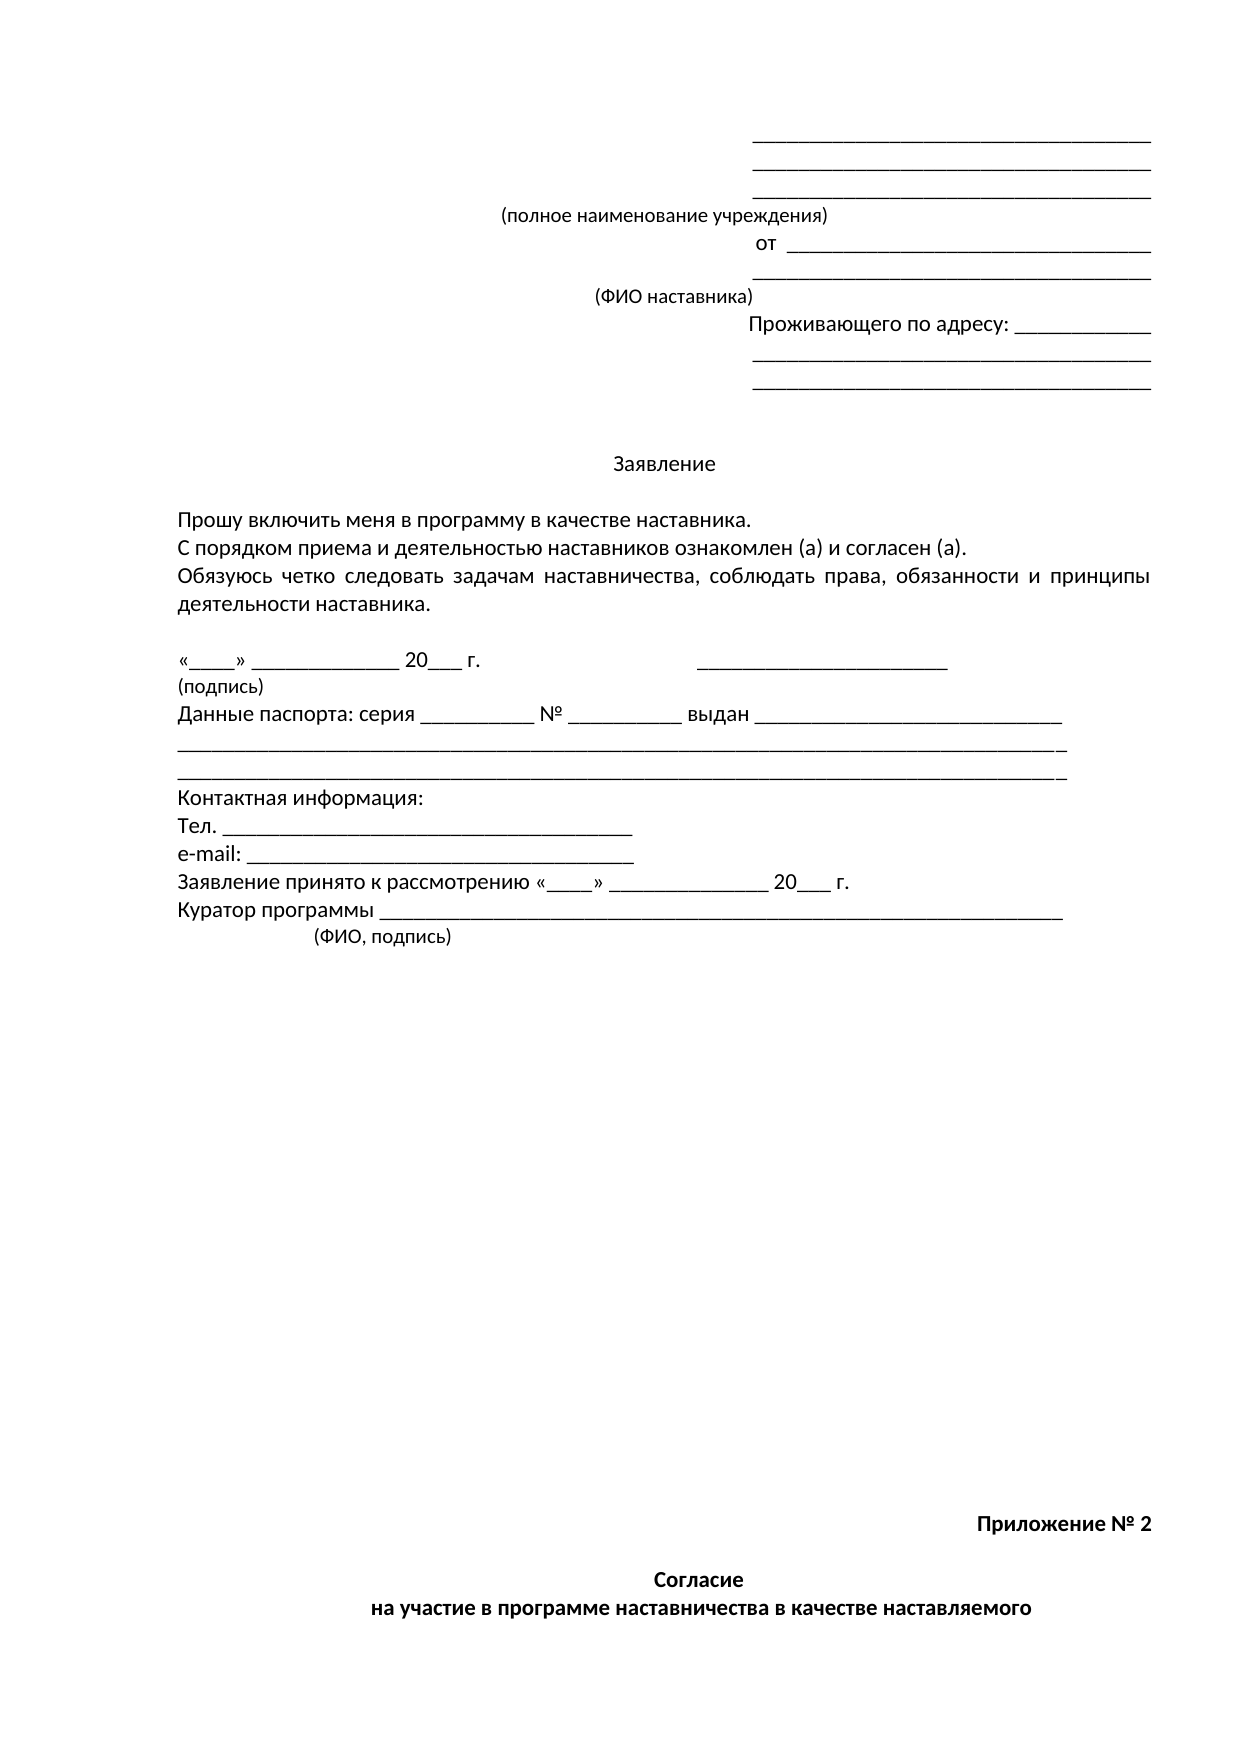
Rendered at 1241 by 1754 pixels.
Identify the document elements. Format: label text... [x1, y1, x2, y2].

text ______________________________________________________________________________ [177, 755, 1152, 783]
text Тел. ____________________________________ [177, 811, 1152, 839]
text Заявление [177, 449, 1152, 477]
text Куратор программы ____________________________________________________________ [177, 895, 1152, 923]
text С порядком приема и деятельностью наставников ознакомлен (а) и согласен (а). [177, 533, 1152, 561]
text (полное наименование учреждения) [177, 202, 1152, 228]
text Данные паспорта: серия __________ № __________ выдан ___________________________ [177, 699, 1152, 727]
text ___________________________________ [177, 256, 1152, 284]
text (ФИО наставника) [177, 284, 1152, 309]
text Обязуюсь четко следовать задачам наставничества, соблюдать права, обязанности и принципы деятельности наставника. [177, 561, 1152, 617]
text на участие в программе наставничества в качестве наставляемого [177, 1593, 1152, 1621]
text (подпись) [177, 673, 1152, 699]
text Контактная информация: [177, 783, 1152, 811]
text ___________________________________ [177, 118, 1152, 146]
text Заявление принято к рассмотрению «____» ______________ 20___ г. [177, 867, 1152, 895]
text «____» _____________ 20___ г. ______________________ [177, 645, 1152, 673]
text ______________________________________________________________________________ [177, 727, 1152, 755]
text Приложение № 2 [177, 1509, 1152, 1537]
text (ФИО, подпись) [177, 923, 1152, 948]
text Проживающего по адресу: ____________ [177, 309, 1152, 337]
text от ________________________________ [177, 228, 1152, 256]
text Прошу включить меня в программу в качестве наставника. [177, 505, 1152, 533]
text ___________________________________ [177, 174, 1152, 202]
text Согласие [177, 1565, 1152, 1593]
text ___________________________________ [177, 337, 1152, 365]
text ___________________________________ [177, 146, 1152, 174]
text e-mail: __________________________________ [177, 839, 1152, 867]
text ___________________________________ [177, 365, 1152, 393]
